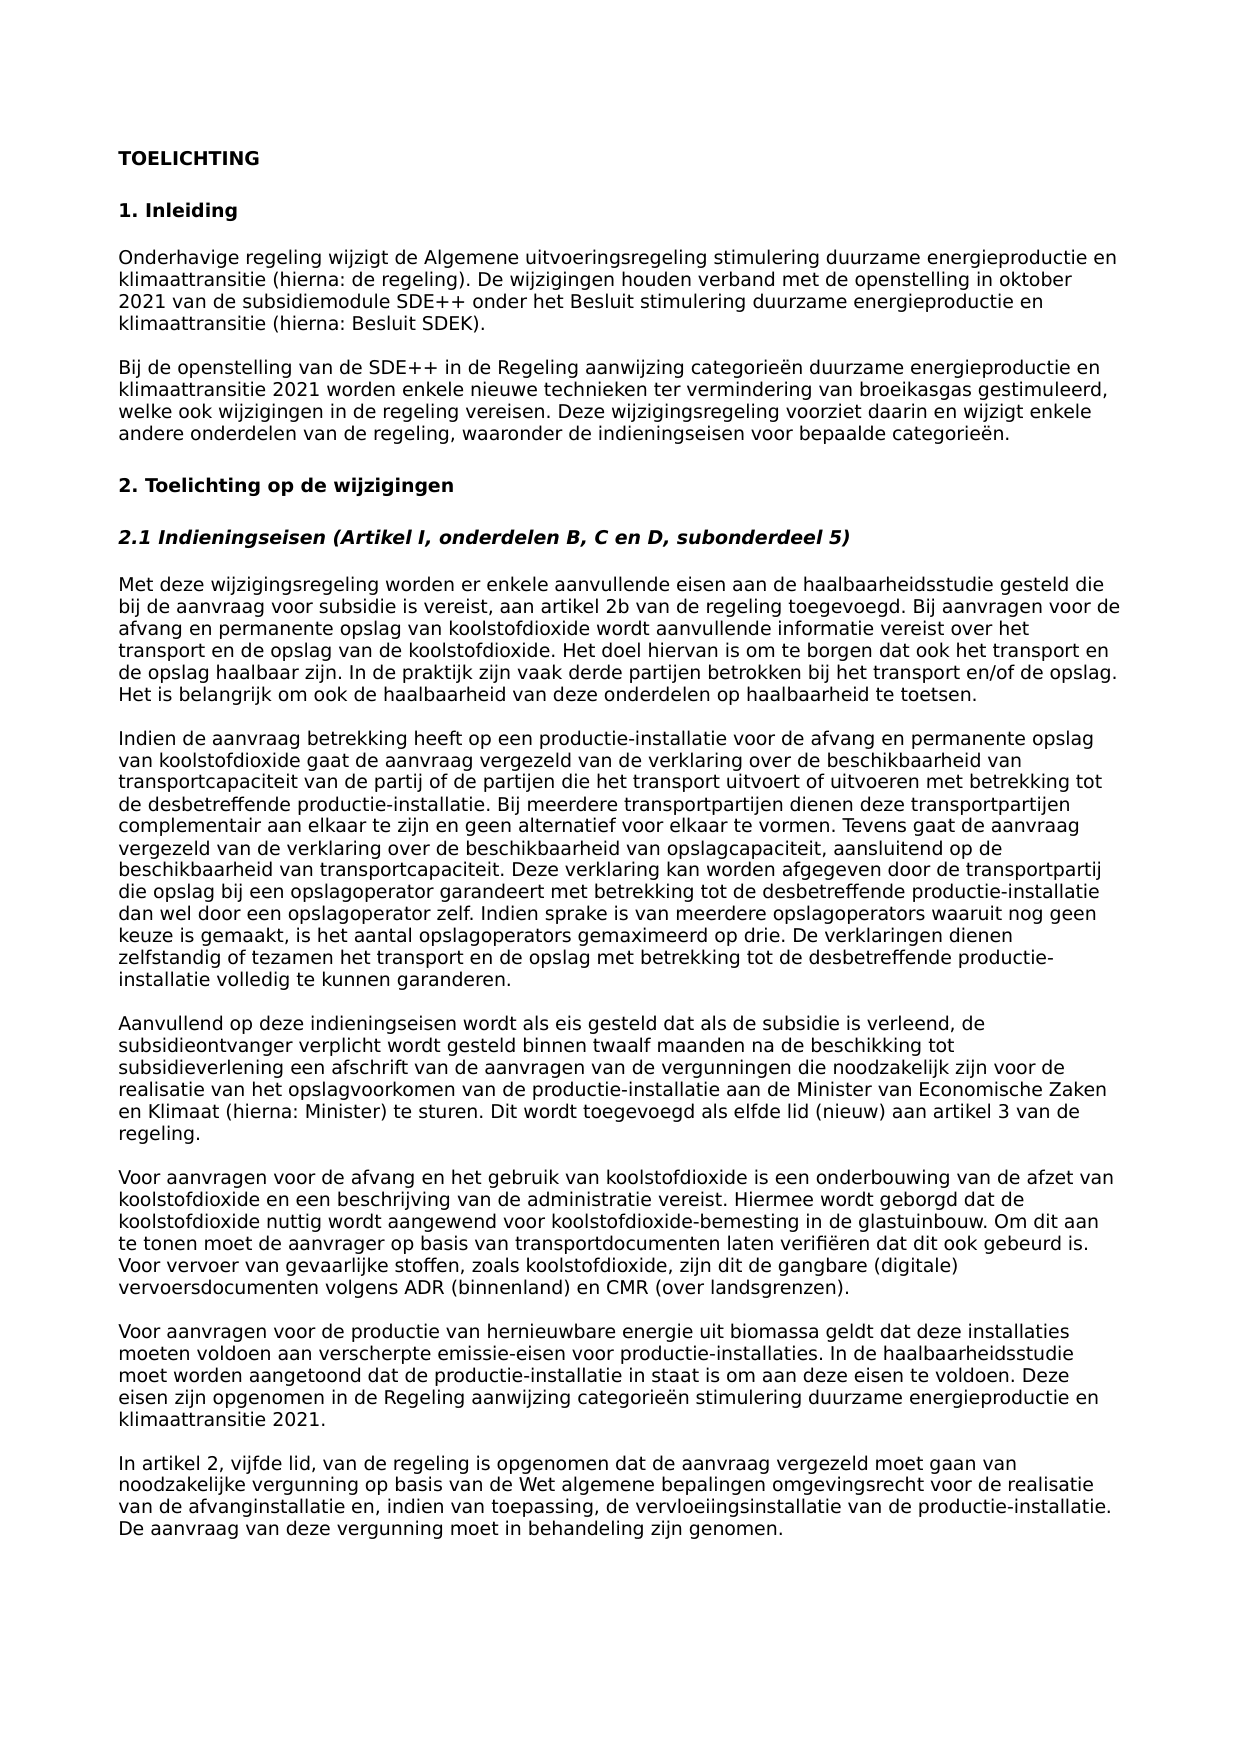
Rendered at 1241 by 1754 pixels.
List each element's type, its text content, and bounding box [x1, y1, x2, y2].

text In artikel 2, vijfde lid, van de regeling is opgenomen dat de aanvraag vergezeld moet gaan van noodzakelijke vergunning op basis van de Wet algemene bepalingen omgevingsrecht voor de realisatie van de afvanginstallatie en, indien van toepassing, de vervloeiingsinstallatie van de productie-installatie. De aanvraag van deze vergunning moet in behandeling zijn genomen. [118, 1452, 1122, 1540]
text Bij de openstelling van de SDE++ in de Regeling aanwijzing categorieën duurzame energieproductie en klimaattransitie 2021 worden enkele nieuwe technieken ter vermindering van broeikasgas gestimuleerd, welke ook wijzigingen in de regeling vereisen. Deze wijzigingsregeling voorziet daarin en wijzigt enkele andere onderdelen van de regeling, waaronder de indieningseisen voor bepaalde categorieën. [118, 357, 1122, 445]
text Voor aanvragen voor de afvang en het gebruik van koolstofdioxide is een onderbouwing van de afzet van koolstofdioxide en een beschrijving van de administratie vereist. Hiermee wordt geborgd dat de koolstofdioxide nuttig wordt aangewend voor koolstofdioxide-bemesting in de glastuinbouw. Om dit aan te tonen moet de aanvrager op basis van transportdocumenten laten verifiëren dat dit ook gebeurd is. Voor vervoer van gevaarlijke stoffen, zoals koolstofdioxide, zijn dit de gangbare (digitale) vervoersdocumenten volgens ADR (binnenland) en CMR (over landsgrenzen). [118, 1167, 1122, 1299]
subtitle 2. Toelichting op de wijzigingen [118, 475, 1122, 497]
subtitle 1. Inleiding [118, 200, 1122, 222]
text Onderhavige regeling wijzigt de Algemene uitvoeringsregeling stimulering duurzame energieproductie en klimaattransitie (hierna: de regeling). De wijzigingen houden verband met de openstelling in oktober 2021 van de subsidiemodule SDE++ onder het Besluit stimulering duurzame energieproductie en klimaattransitie (hierna: Besluit SDEK). [118, 247, 1122, 335]
text Voor aanvragen voor de productie van hernieuwbare energie uit biomassa geldt dat deze installaties moeten voldoen aan verscherpte emissie-eisen voor productie-installaties. In de haalbaarheidsstudie moet worden aangetoond dat de productie-installatie in staat is om aan deze eisen te voldoen. Deze eisen zijn opgenomen in de Regeling aanwijzing categorieën stimulering duurzame energieproductie en klimaattransitie 2021. [118, 1321, 1122, 1431]
text Indien de aanvraag betrekking heeft op een productie-installatie voor de afvang en permanente opslag van koolstofdioxide gaat de aanvraag vergezeld van de verklaring over de beschikbaarheid van transportcapaciteit van de partij of de partijen die het transport uitvoert of uitvoeren met betrekking tot de desbetreffende productie-installatie. Bij meerdere transportpartijen dienen deze transportpartijen complementair aan elkaar te zijn en geen alternatief voor elkaar te vormen. Tevens gaat de aanvraag vergezeld van de verklaring over de beschikbaarheid van opslagcapaciteit, aansluitend op de beschikbaarheid van transportcapaciteit. Deze verklaring kan worden afgegeven door de transportpartij die opslag bij een opslagoperator garandeert met betrekking tot de desbetreffende productie-installatie dan wel door een opslagoperator zelf. Indien sprake is van meerdere opslagoperators waaruit nog geen keuze is gemaakt, is het aantal opslagoperators gemaximeerd op drie. De verklaringen dienen zelfstandig of tezamen het transport en de opslag met betrekking tot de desbetreffende productie-installatie volledig te kunnen garanderen. [118, 727, 1122, 991]
text Met deze wijzigingsregeling worden er enkele aanvullende eisen aan de haalbaarheidsstudie gesteld die bij de aanvraag voor subsidie is vereist, aan artikel 2b van de regeling toegevoegd. Bij aanvragen voor de afvang en permanente opslag van koolstofdioxide wordt aanvullende informatie vereist over het transport en de opslag van de koolstofdioxide. Het doel hiervan is om te borgen dat ook het transport en de opslag haalbaar zijn. In de praktijk zijn vaak derde partijen betrokken bij het transport en/of de opslag. Het is belangrijk om ook de haalbaarheid van deze onderdelen op haalbaarheid te toetsen. [118, 574, 1122, 706]
subtitle 2.1 Indieningseisen (Artikel I, onderdelen B, C en D, subonderdeel 5) [118, 527, 1122, 549]
subtitle TOELICHTING [118, 148, 1122, 170]
text Aanvullend op deze indieningseisen wordt als eis gesteld dat als de subsidie is verleend, de subsidieontvanger verplicht wordt gesteld binnen twaalf maanden na de beschikking tot subsidieverlening een afschrift van de aanvragen van de vergunningen die noodzakelijk zijn voor de realisatie van het opslagvoorkomen van de productie-installatie aan de Minister van Economische Zaken en Klimaat (hierna: Minister) te sturen. Dit wordt toegevoegd als elfde lid (nieuw) aan artikel 3 van de regeling. [118, 1013, 1122, 1145]
